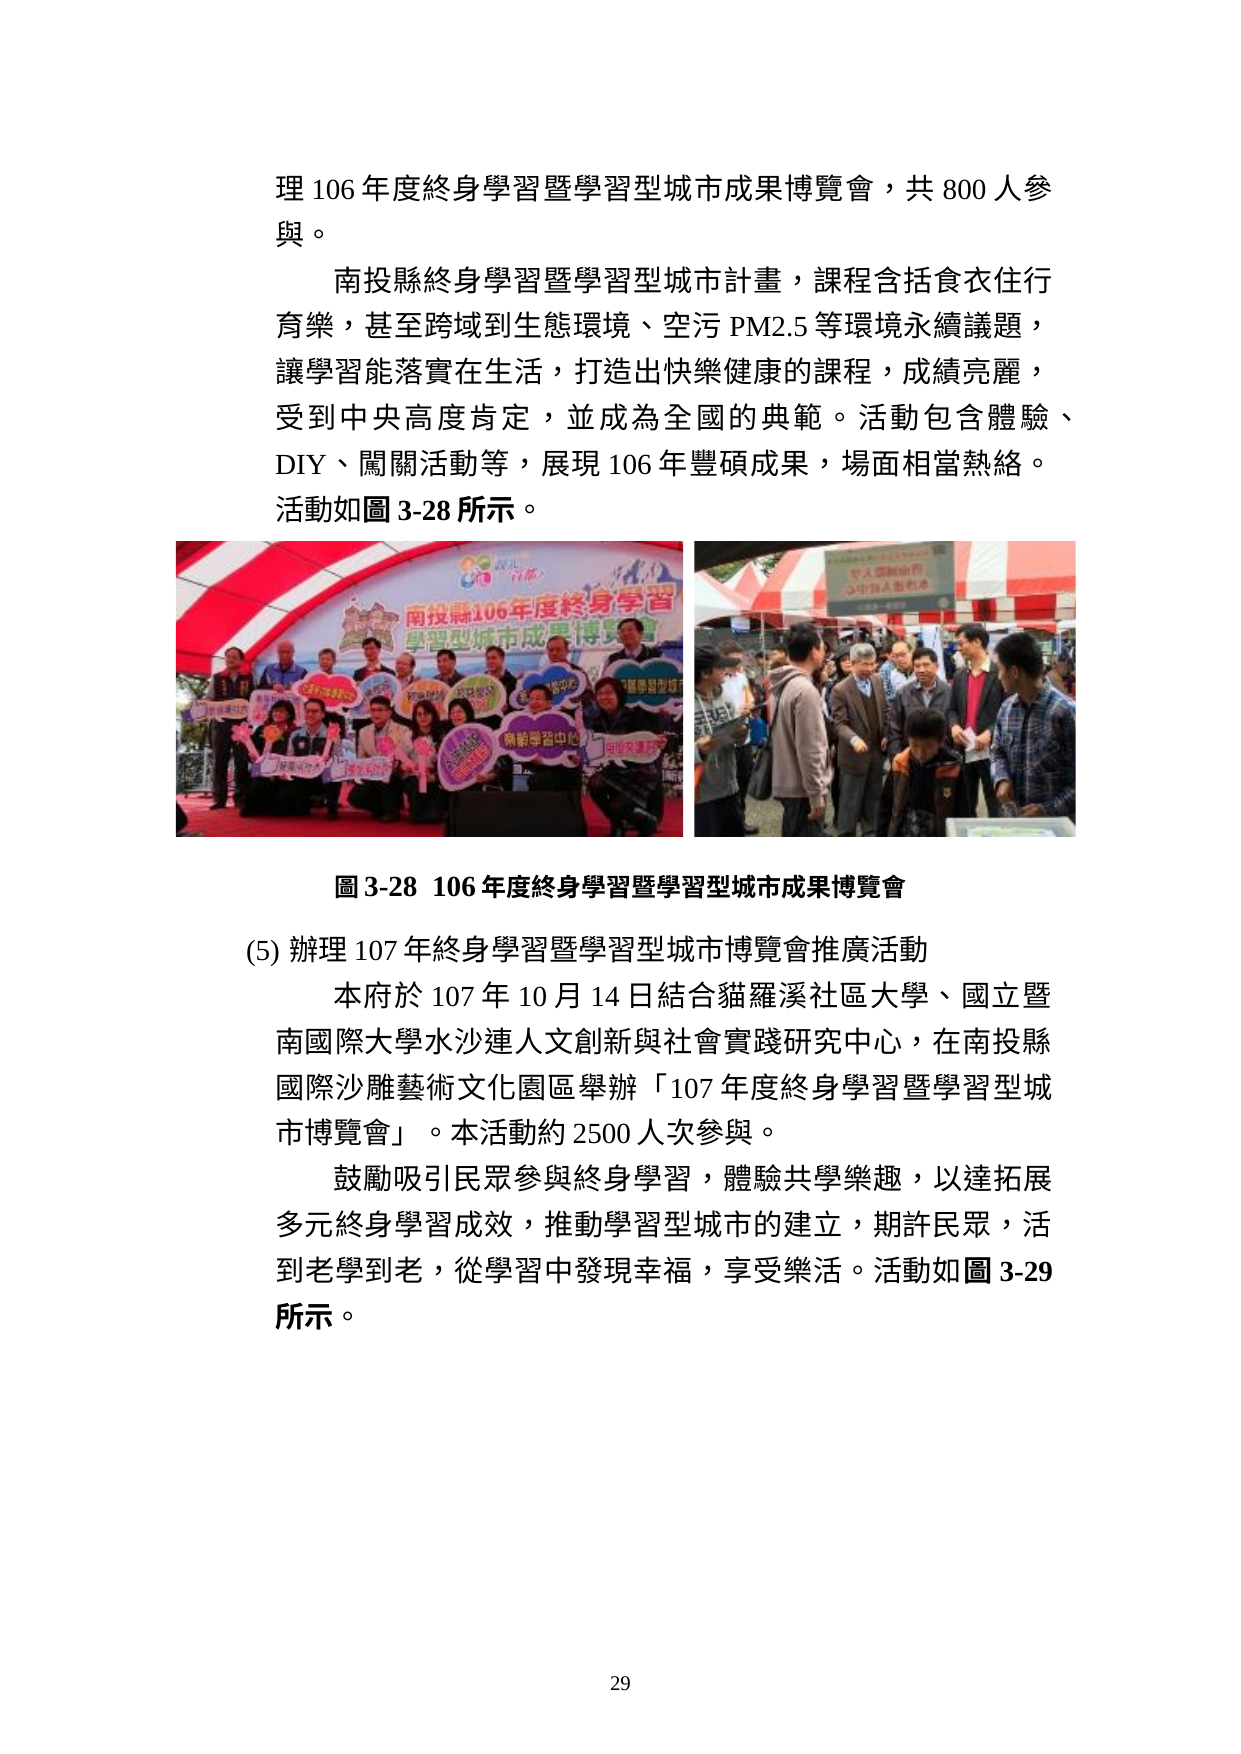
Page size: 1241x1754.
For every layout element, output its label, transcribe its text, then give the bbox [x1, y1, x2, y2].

text 本府於107年10月14日結合貓羅溪社區大學、國立暨南國際大學水沙連人文創新與社會實踐研究中心，在南投縣國際沙雕藝術文化園區舉辦「107年度終身學習暨學習型城市博覽會」。本活動約2500人次參與。 [275, 970, 1053, 1153]
text 圖3-28 106年度終身學習暨學習型城市成果博覽會 [187, 868, 1053, 904]
table_header [165, 529, 683, 848]
table_header [683, 529, 1076, 848]
text 鼓勵吸引民眾參與終身學習，體驗共學樂趣，以達拓展多元終身學習成效，推動學習型城市的建立，期許民眾，活到老學到老，從學習中發現幸福，享受樂活。活動如圖3-29所示。 [275, 1153, 1053, 1336]
text 理106年度終身學習暨學習型城市成果博覽會，共800人參與。 [275, 163, 1053, 254]
list 辦理107年終身學習暨學習型城市博覽會推廣活動 [246, 924, 1053, 970]
text 南投縣終身學習暨學習型城市計畫，課程含括食衣住行育樂，甚至跨域到生態環境、空污PM2.5等環境永續議題，讓學習能落實在生活，打造出快樂健康的課程，成績亮麗，受到中央高度肯定，並成為全國的典範。活動包含體驗、DIY、闖關活動等，展現106年豐碩成果，場面相當熱絡。活動如圖3-28所示。 [275, 254, 1053, 529]
picture [175, 541, 684, 837]
picture [694, 541, 1076, 837]
